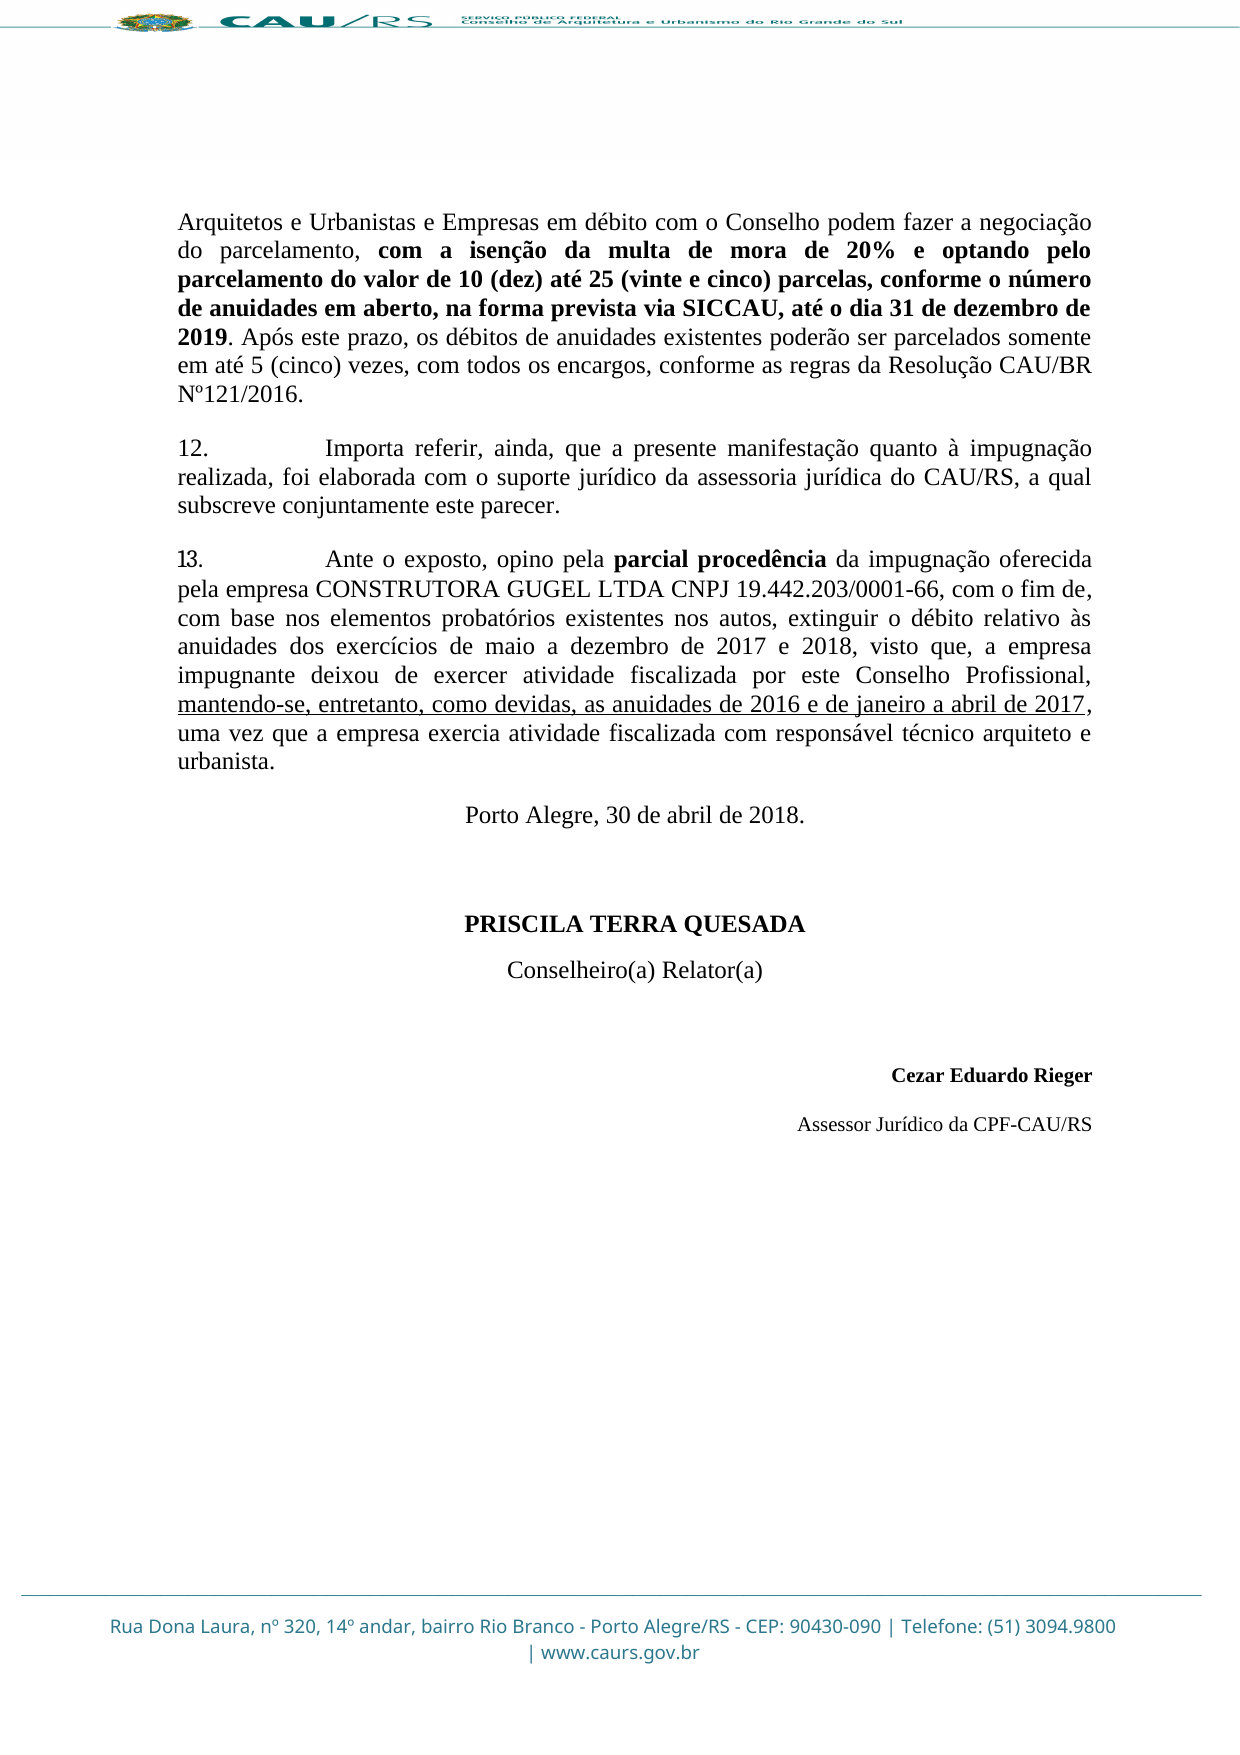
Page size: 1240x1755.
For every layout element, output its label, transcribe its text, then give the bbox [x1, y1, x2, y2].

text PRISCILA TERRA QUESADA [177, 909, 1092, 938]
list Importa referir, ainda, que a presente manifestação quanto à impugnação realizada, foi elaborada com o suporte jurídico da assessoria jurídica do CAU/RS, a qual subscreve conjuntamente este parecer. [177, 433, 1092, 519]
text Cezar Eduardo Rieger [327, 1062, 1092, 1087]
list Arquitetos e Urbanistas e Empresas em débito com o Conselho podem fazer a negociação do parcelamento, com a isenção da multa de mora de 20% e optando pelo parcelamento do valor de 10 (dez) até 25 (vinte e cinco) parcelas, conforme o número de anuidades em aberto, na forma prevista via SICCAU, até o dia 31 de dezembro de 2019. Após este prazo, os débitos de anuidades existentes poderão ser parcelados somente em até 5 (cinco) vezes, com todos os encargos, conforme as regras da Resolução CAU/BR Nº121/2016. [177, 207, 1092, 408]
text Assessor Jurídico da CPF-CAU/RS [177, 1112, 1092, 1136]
text Conselheiro(a) Relator(a) [177, 955, 1092, 984]
text Porto Alegre, 30 de abril de 2018. [177, 800, 1092, 829]
list Ante o exposto, opino pela parcial procedência da impugnação oferecida pela empresa CONSTRUTORA GUGEL LTDA CNPJ 19.442.203/0001-66, com o fim de, com base nos elementos probatórios existentes nos autos, extinguir o débito relativo às anuidades dos exercícios de maio a dezembro de 2017 e 2018, visto que, a empresa impugnante deixou de exercer atividade fiscalizada por este Conselho Profissional, mantendo-se, entretanto, como devidas, as anuidades de 2016 e de janeiro a abril de 2017, uma vez que a empresa exercia atividade fiscalizada com responsável técnico arquiteto e urbanista. [177, 544, 1092, 775]
